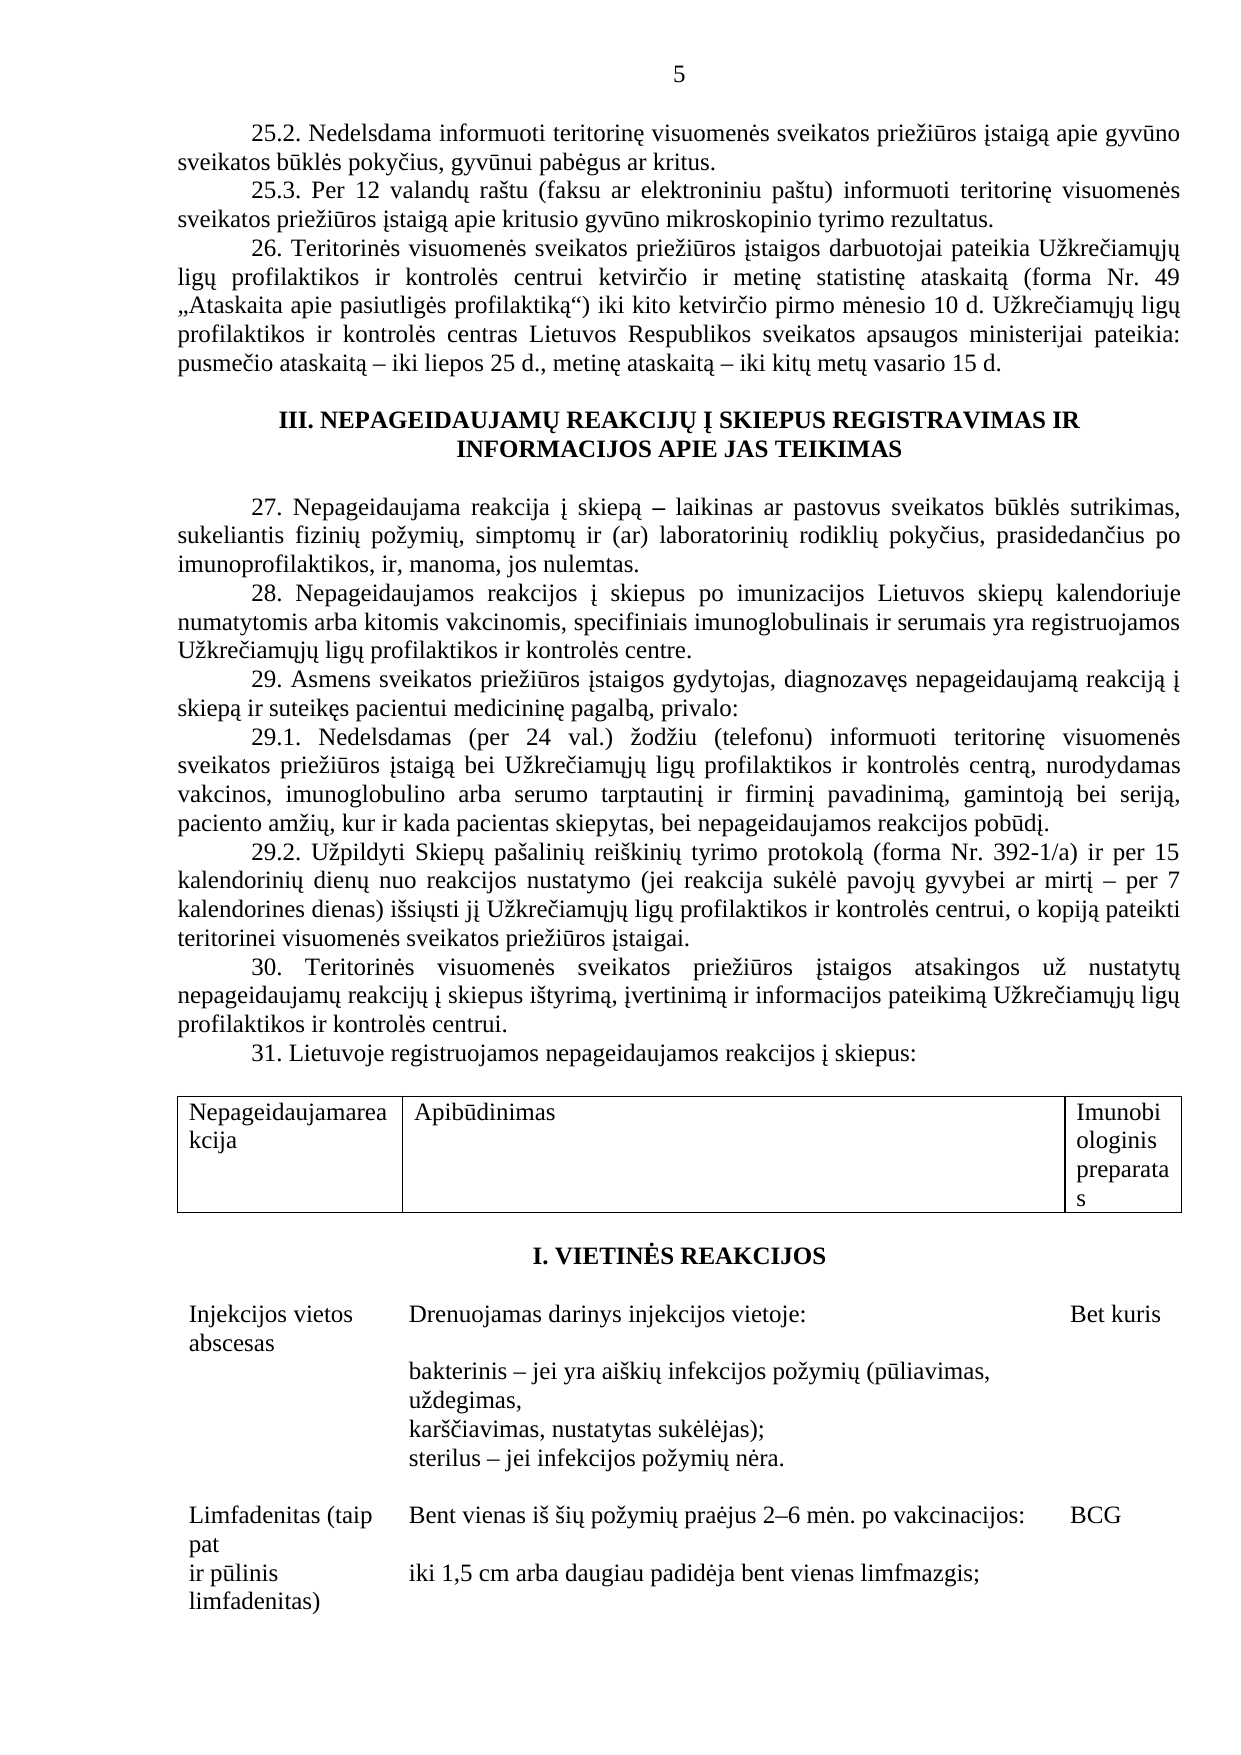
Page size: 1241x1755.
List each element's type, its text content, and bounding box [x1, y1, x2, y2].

table_cell [1059, 1471, 1181, 1500]
table_cell [1059, 1356, 1181, 1414]
table_header Drenuojamas darinys injekcijos vietoje: [398, 1299, 1059, 1356]
table_header Nepageidaujamareakcija [178, 1097, 402, 1212]
table_cell karščiavimas, nustatytas sukėlėjas); [398, 1414, 1059, 1443]
table_cell [177, 1414, 397, 1443]
table_cell [177, 1356, 397, 1414]
table_cell BCG [1059, 1500, 1181, 1558]
text 31. Lietuvoje registruojamos nepageidaujamos reakcijos į skiepus: [177, 1038, 1181, 1067]
table_cell iki 1,5 cm arba daugiau padidėja bent vienas limfmazgis; [398, 1558, 1059, 1615]
table_header Injekcijos vietos abscesas [177, 1299, 397, 1356]
table_cell [1059, 1414, 1181, 1443]
text I. Vietinės reakcijos [177, 1241, 1181, 1270]
table_cell ir pūlinis limfadenitas) [177, 1558, 397, 1615]
table_header Bet kuris [1059, 1299, 1181, 1356]
table_cell bakterinis – jei yra aiškių infekcijos požymių (pūliavimas, uždegimas, [398, 1356, 1059, 1414]
table_cell [1059, 1558, 1181, 1615]
table_cell sterilus – jei infekcijos požymių nėra. [398, 1443, 1059, 1471]
text 25.3. Per 12 valandų raštu (faksu ar elektroniniu paštu) informuoti teritorinę visuomenės sveikatos priežiūros įstaigą apie kritusio gyvūno mikroskopinio tyrimo rezultatus. [177, 176, 1181, 233]
table_cell Bent vienas iš šių požymių praėjus 2–6 mėn. po vakcinacijos: [398, 1500, 1059, 1558]
text 29.2. Užpildyti Skiepų pašalinių reiškinių tyrimo protokolą (forma Nr. 392-1/a) ir per 15 kalendorinių dienų nuo reakcijos nustatymo (jei reakcija sukėlė pavojų gyvybei ar mirtį – per 7 kalendorines dienas) išsiųsti jį Užkrečiamųjų ligų profilaktikos ir kontrolės centrui, o kopiją pateikti teritorinei visuomenės sveikatos priežiūros įstaigai. [177, 837, 1181, 952]
table_cell [398, 1471, 1059, 1500]
table_cell [1059, 1443, 1181, 1471]
text III. NEPAGEIDAUJAMŲ REAKCIJŲ Į SKIEPUS REGISTRAVIMas IR INFORMACIJOS APIE JAS TEIKIMas [177, 406, 1181, 463]
table_header Apibūdinimas [403, 1097, 1064, 1212]
text 29. Asmens sveikatos priežiūros įstaigos gydytojas, diagnozavęs nepageidaujamą reakciją į skiepą ir suteikęs pacientui medicininę pagalbą, privalo: [177, 664, 1181, 722]
text 28. Nepageidaujamos reakcijos į skiepus po imunizacijos Lietuvos skiepų kalendoriuje numatytomis arba kitomis vakcinomis, specifiniais imunoglobulinais ir serumais yra registruojamos Užkrečiamųjų ligų profilaktikos ir kontrolės centre. [177, 578, 1181, 664]
text 26. Teritorinės visuomenės sveikatos priežiūros įstaigos darbuotojai pateikia Užkrečiamųjų ligų profilaktikos ir kontrolės centrui ketvirčio ir metinę statistinę ataskaitą (forma Nr. 49 „Ataskaita apie pasiutligės profilaktiką“) iki kito ketvirčio pirmo mėnesio 10 d. Užkrečiamųjų ligų profilaktikos ir kontrolės centras Lietuvos Respublikos sveikatos apsaugos ministerijai pateikia: pusmečio ataskaitą – iki liepos 25 d., metinę ataskaitą – iki kitų metų vasario 15 d. [177, 233, 1181, 377]
table_header Imunobiologinis preparatas [1066, 1097, 1181, 1212]
table_cell Limfadenitas (taip pat [177, 1500, 397, 1558]
text 29.1. Nedelsdamas (per 24 val.) žodžiu (telefonu) informuoti teritorinę visuomenės sveikatos priežiūros įstaigą bei Užkrečiamųjų ligų profilaktikos ir kontrolės centrą, nurodydamas vakcinos, imunoglobulino arba serumo tarptautinį ir firminį pavadinimą, gamintoją bei seriją, paciento amžių, kur ir kada pacientas skiepytas, bei nepageidaujamos reakcijos pobūdį. [177, 722, 1181, 837]
table_cell [177, 1443, 397, 1471]
text 30. Teritorinės visuomenės sveikatos priežiūros įstaigos atsakingos už nustatytų nepageidaujamų reakcijų į skiepus ištyrimą, įvertinimą ir informacijos pateikimą Užkrečiamųjų ligų profilaktikos ir kontrolės centrui. [177, 952, 1181, 1038]
table_cell [177, 1471, 397, 1500]
text 27. Nepageidaujama reakcija į skiepą – laikinas ar pastovus sveikatos būklės sutrikimas, sukeliantis fizinių požymių, simptomų ir (ar) laboratorinių rodiklių pokyčius, prasidedančius po imunoprofilaktikos, ir, manoma, jos nulemtas. [177, 492, 1181, 578]
text 25.2. Nedelsdama informuoti teritorinę visuomenės sveikatos priežiūros įstaigą apie gyvūno sveikatos būklės pokyčius, gyvūnui pabėgus ar kritus. [177, 118, 1181, 176]
